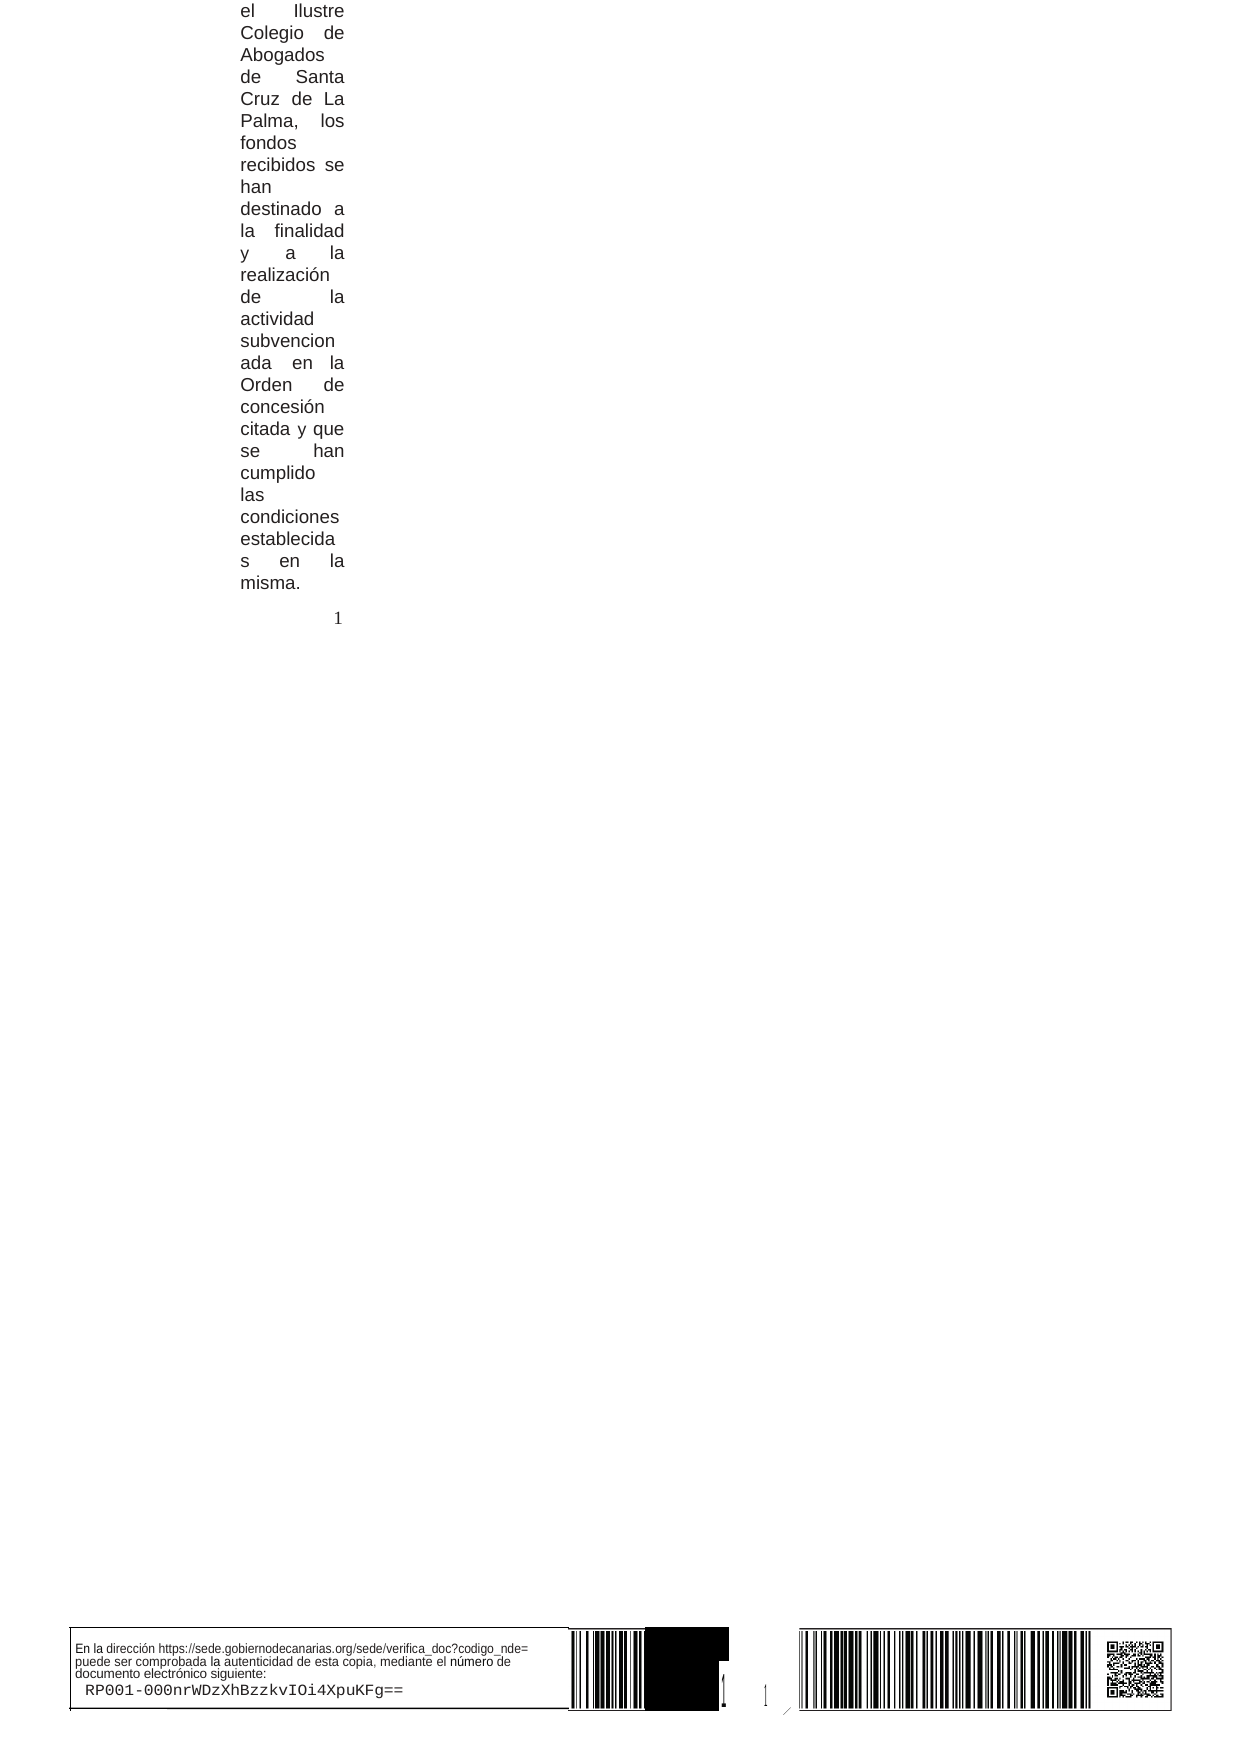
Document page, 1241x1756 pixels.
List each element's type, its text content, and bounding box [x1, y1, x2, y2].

text 1 [64, 607, 343, 628]
list el Ilustre Colegio de Abogados de Santa Cruz de La Palma, los fondos recibidos se han destinado a la finalidad y a la realización de la actividad subvencionada en la Orden de concesión citada y que se han cumplido las condiciones establecidas en la misma. [208, 0, 344, 593]
